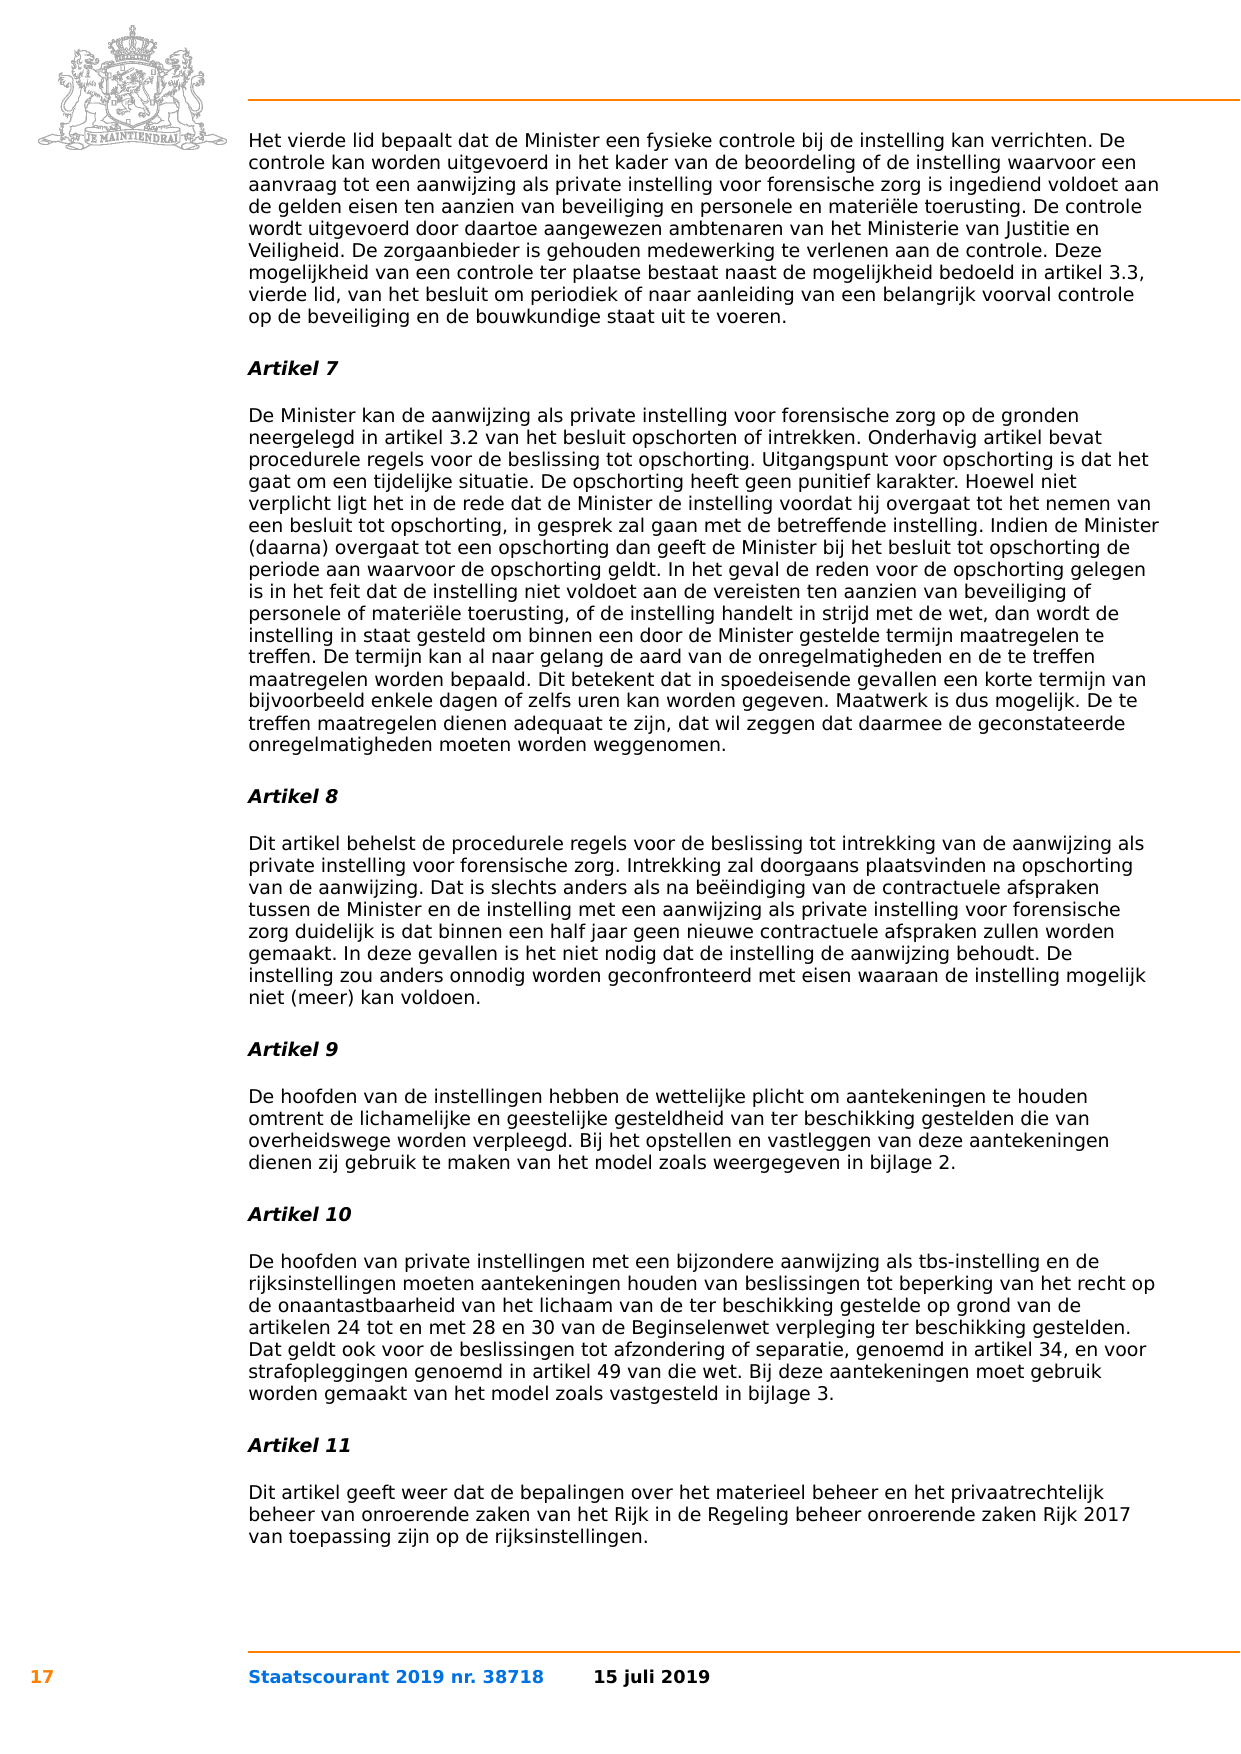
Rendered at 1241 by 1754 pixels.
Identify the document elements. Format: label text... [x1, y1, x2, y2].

text De hoofden van de instellingen hebben de wettelijke plicht om aantekeningen te houden omtrent de lichamelijke en geestelijke gesteldheid van ter beschikking gestelden die van overheidswege worden verpleegd. Bij het opstellen en vastleggen van deze aantekeningen dienen zij gebruik te maken van het model zoals weergegeven in bijlage 2. [248, 1086, 1163, 1174]
subtitle Artikel 8 [248, 786, 1163, 808]
subtitle Artikel 11 [248, 1435, 1163, 1457]
text Dit artikel geeft weer dat de bepalingen over het materieel beheer en het privaatrechtelijk beheer van onroerende zaken van het Rijk in de Regeling beheer onroerende zaken Rijk 2017 van toepassing zijn op de rijksinstellingen. [248, 1482, 1163, 1548]
subtitle Artikel 7 [248, 358, 1163, 380]
subtitle Artikel 10 [248, 1204, 1163, 1226]
text De Minister kan de aanwijzing als private instelling voor forensische zorg op de gronden neergelegd in artikel 3.2 van het besluit opschorten of intrekken. Onderhavig artikel bevat procedurele regels voor de beslissing tot opschorting. Uitgangspunt voor opschorting is dat het gaat om een tijdelijke situatie. De opschorting heeft geen punitief karakter. Hoewel niet verplicht ligt het in de rede dat de Minister de instelling voordat hij overgaat tot het nemen van een besluit tot opschorting, in gesprek zal gaan met de betreffende instelling. Indien de Minister (daarna) overgaat tot een opschorting dan geeft de Minister bij het besluit tot opschorting de periode aan waarvoor de opschorting geldt. In het geval de reden voor de opschorting gelegen is in het feit dat de instelling niet voldoet aan de vereisten ten aanzien van beveiliging of personele of materiële toerusting, of de instelling handelt in strijd met de wet, dan wordt de instelling in staat gesteld om binnen een door de Minister gestelde termijn maatregelen te treffen. De termijn kan al naar gelang de aard van de onregelmatigheden en de te treffen maatregelen worden bepaald. Dit betekent dat in spoedeisende gevallen een korte termijn van bijvoorbeeld enkele dagen of zelfs uren kan worden gegeven. Maatwerk is dus mogelijk. De te treffen maatregelen dienen adequaat te zijn, dat wil zeggen dat daarmee de geconstateerde onregelmatigheden moeten worden weggenomen. [248, 405, 1163, 756]
text Dit artikel behelst de procedurele regels voor de beslissing tot intrekking van de aanwijzing als private instelling voor forensische zorg. Intrekking zal doorgaans plaatsvinden na opschorting van de aanwijzing. Dat is slechts anders als na beëindiging van de contractuele afspraken tussen de Minister en de instelling met een aanwijzing als private instelling voor forensische zorg duidelijk is dat binnen een half jaar geen nieuwe contractuele afspraken zullen worden gemaakt. In deze gevallen is het niet nodig dat de instelling de aanwijzing behoudt. De instelling zou anders onnodig worden geconfronteerd met eisen waaraan de instelling mogelijk niet (meer) kan voldoen. [248, 833, 1163, 1009]
text Het vierde lid bepaalt dat de Minister een fysieke controle bij de instelling kan verrichten. De controle kan worden uitgevoerd in het kader van de beoordeling of de instelling waarvoor een aanvraag tot een aanwijzing als private instelling voor forensische zorg is ingediend voldoet aan de gelden eisen ten aanzien van beveiliging en personele en materiële toerusting. De controle wordt uitgevoerd door daartoe aangewezen ambtenaren van het Ministerie van Justitie en Veiligheid. De zorgaanbieder is gehouden medewerking te verlenen aan de controle. Deze mogelijkheid van een controle ter plaatse bestaat naast de mogelijkheid bedoeld in artikel 3.3, vierde lid, van het besluit om periodiek of naar aanleiding van een belangrijk voorval controle op de beveiliging en de bouwkundige staat uit te voeren. [248, 130, 1163, 328]
text De hoofden van private instellingen met een bijzondere aanwijzing als tbs-instelling en de rijksinstellingen moeten aantekeningen houden van beslissingen tot beperking van het recht op de onaantastbaarheid van het lichaam van de ter beschikking gestelde op grond van de artikelen 24 tot en met 28 en 30 van de Beginselenwet verpleging ter beschikking gestelden. Dat geldt ook voor de beslissingen tot afzondering of separatie, genoemd in artikel 34, en voor strafopleggingen genoemd in artikel 49 van die wet. Bij deze aantekeningen moet gebruik worden gemaakt van het model zoals vastgesteld in bijlage 3. [248, 1251, 1163, 1405]
picture [38, 25, 227, 150]
subtitle Artikel 9 [248, 1039, 1163, 1061]
